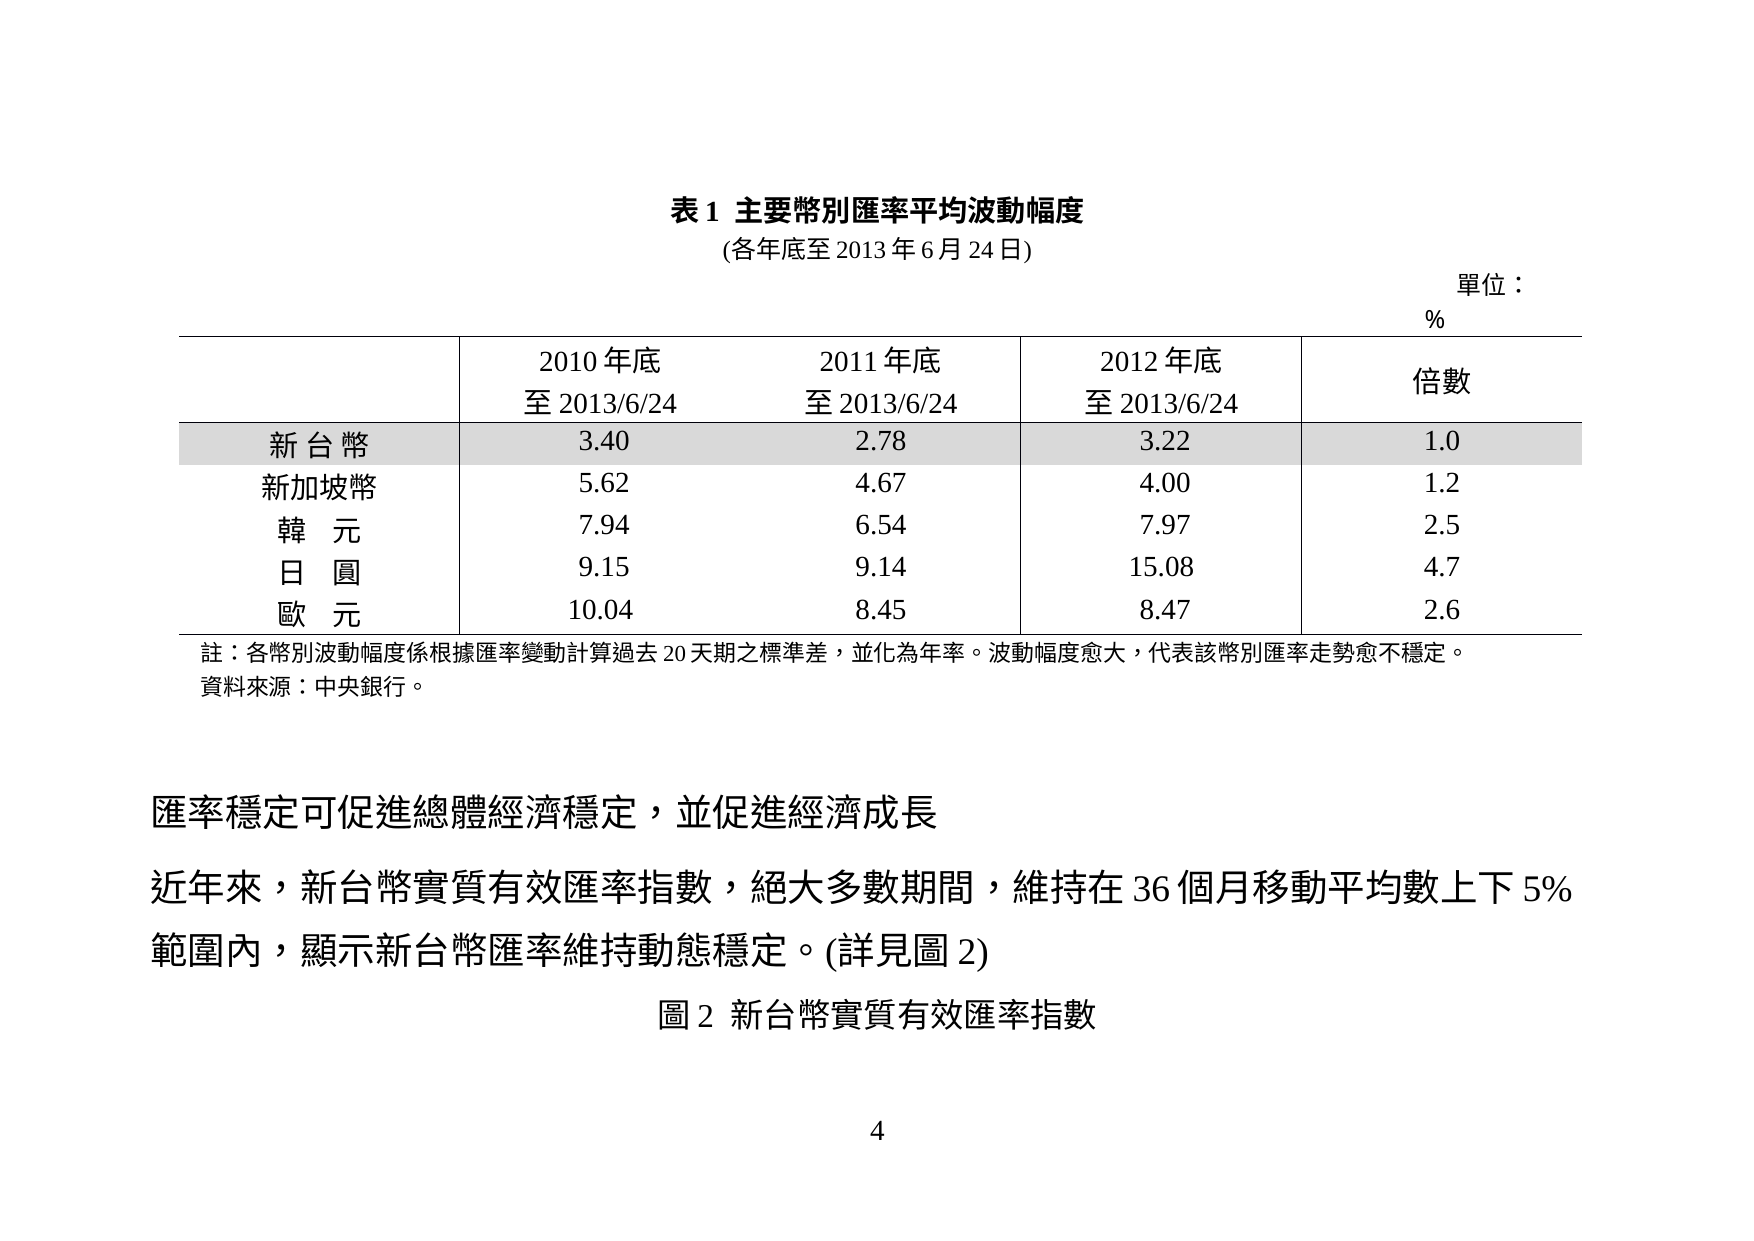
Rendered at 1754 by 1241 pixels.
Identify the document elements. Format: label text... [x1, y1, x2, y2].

table_cell 1.2 [1302, 465, 1582, 507]
table_header 2012年底 至2013/6/24 [1021, 337, 1301, 422]
table_cell 6.54 [740, 507, 1020, 549]
text 單位：% [888, 266, 1538, 336]
table_cell 8.45 [740, 592, 1020, 634]
table_cell 2.78 [740, 423, 1020, 465]
table_cell 4.7 [1302, 550, 1582, 592]
table_cell 5.62 [460, 465, 740, 507]
text 註：各幣別波動幅度係根據匯率變動計算過去20天期之標準差，並化為年率。波動幅度愈大，代表該幣別匯率走勢愈不穩定。 [150, 635, 1604, 668]
text 匯率穩定可促進總體經濟穩定，並促進經濟成長 [150, 777, 1604, 839]
table_cell 10.04 [460, 592, 740, 634]
table_cell 新加坡幣 [179, 465, 459, 507]
table_cell 9.14 [740, 550, 1020, 592]
table_cell 9.15 [460, 550, 740, 592]
text 表1 主要幣別匯率平均波動幅度 [150, 187, 1604, 229]
table_cell 3.22 [1021, 423, 1301, 465]
table_header [179, 337, 459, 422]
table_cell 新 台 幣 [179, 423, 459, 465]
table_cell 15.08 [1021, 550, 1301, 592]
table_cell 7.97 [1021, 507, 1301, 549]
text (各年底至2013年6月24日) [150, 229, 1604, 266]
table_cell 8.47 [1021, 592, 1301, 634]
table_cell 韓 元 [179, 507, 459, 549]
table_cell 4.00 [1021, 465, 1301, 507]
table_cell 2.6 [1302, 592, 1582, 634]
text 資料來源：中央銀行。 [150, 668, 1604, 702]
table_cell 2.5 [1302, 507, 1582, 549]
table_cell 4.67 [740, 465, 1020, 507]
table_cell 歐 元 [179, 592, 459, 634]
text 近年來，新台幣實質有效匯率指數，絕大多數期間，維持在36個月移動平均數上下5%範圍內，顯示新台幣匯率維持動態穩定。(詳見圖2) [150, 852, 1604, 977]
table_header 倍數 [1302, 337, 1582, 422]
table_cell 1.0 [1302, 423, 1582, 465]
table_cell 3.40 [460, 423, 740, 465]
table_header 2011年底 至2013/6/24 [740, 337, 1020, 422]
text 圖2 新台幣實質有效匯率指數 [150, 989, 1604, 1037]
table_header 2010年底 至2013/6/24 [460, 337, 740, 422]
table_cell 日 圓 [179, 550, 459, 592]
table_cell 7.94 [460, 507, 740, 549]
